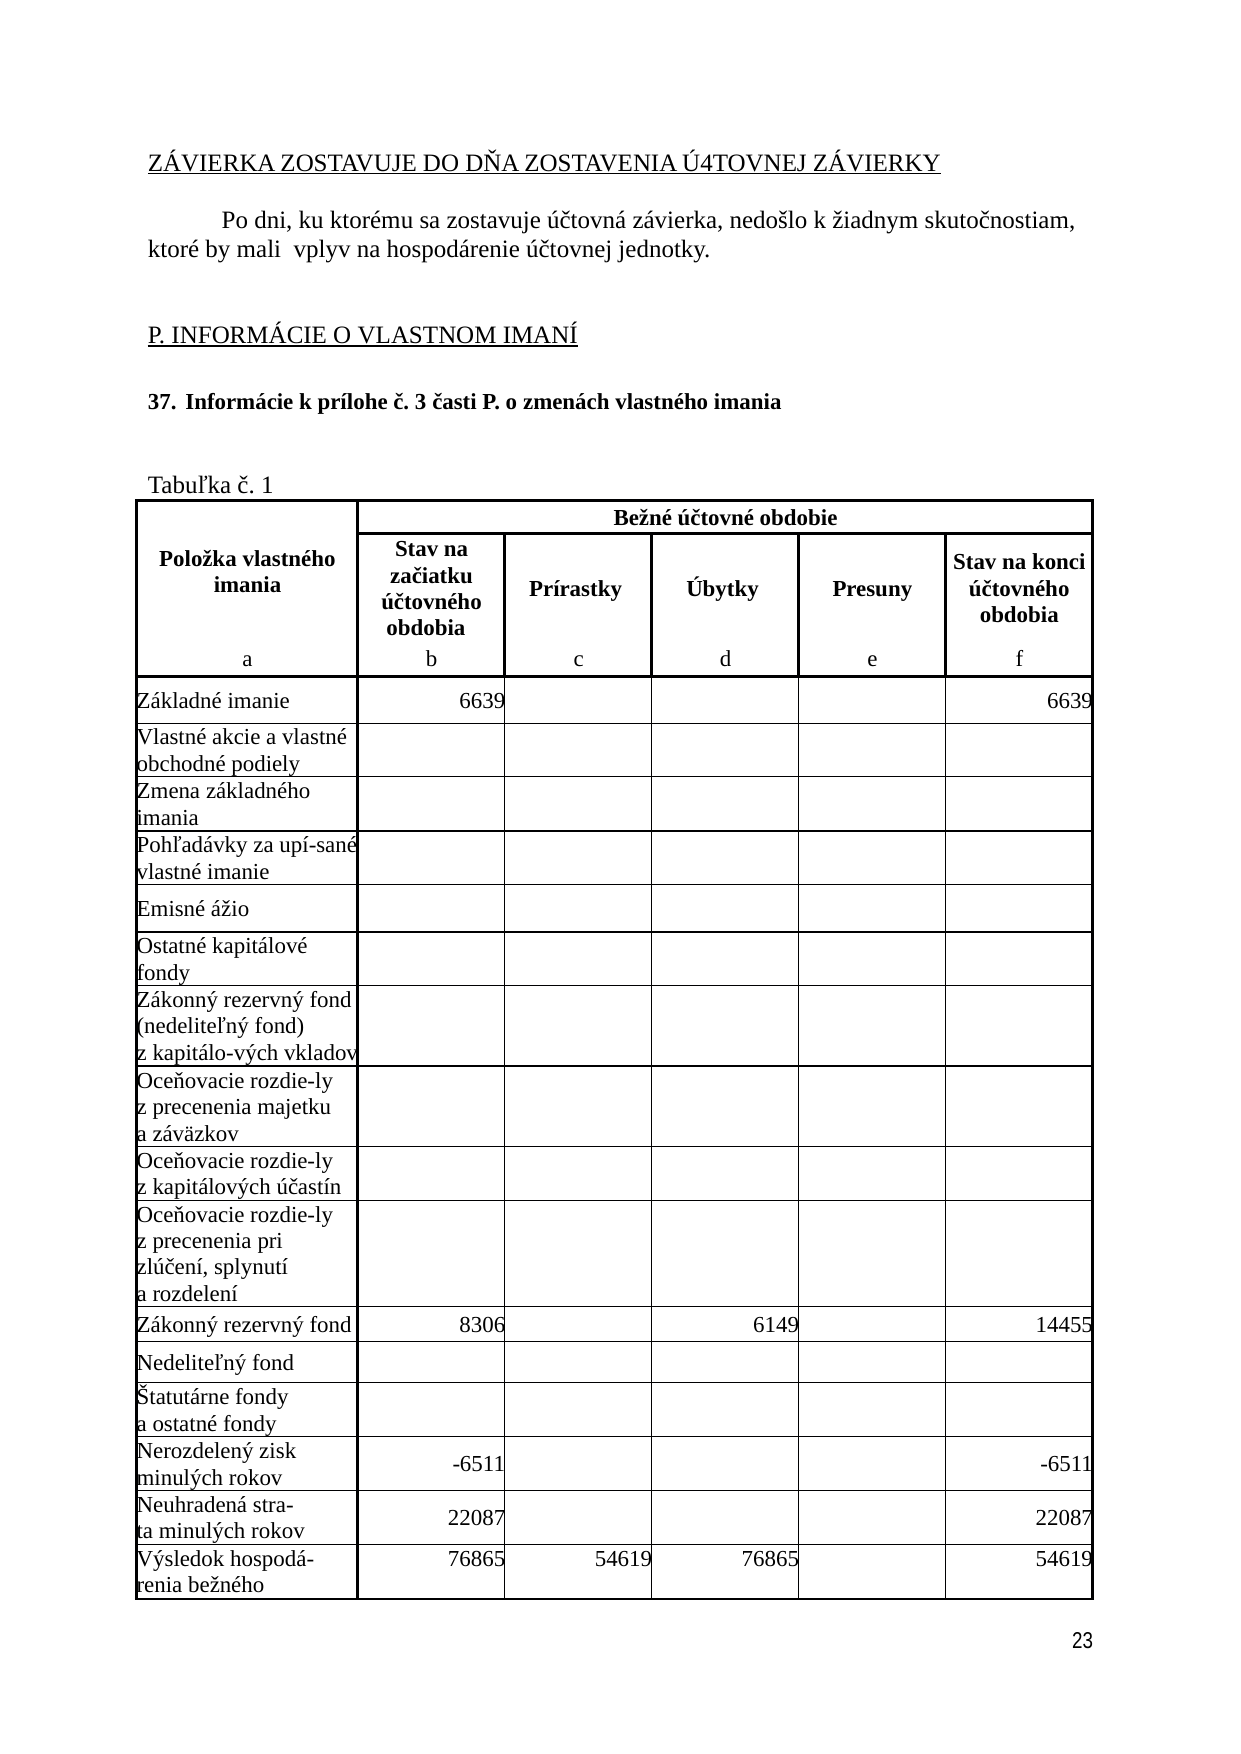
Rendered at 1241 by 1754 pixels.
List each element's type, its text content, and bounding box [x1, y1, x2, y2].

table_cell Nerozdelený zisk minulých rokov [138, 1437, 356, 1490]
table_cell [946, 724, 1091, 776]
table_cell [799, 1067, 945, 1146]
table_cell [505, 1147, 651, 1200]
table_cell [946, 1201, 1091, 1306]
table_cell a [138, 641, 356, 675]
table_cell Stav na konci účtovného obdobia [947, 535, 1091, 641]
table_cell 76865 [652, 1545, 798, 1598]
table_cell [799, 724, 945, 776]
table_cell 22087 [946, 1491, 1091, 1544]
table_cell [505, 678, 651, 722]
text P. INFORMÁCIE O VLASTNOM IMANÍ [148, 320, 1093, 349]
table_cell [505, 1383, 651, 1436]
table_cell Neuhradená stra-ta minulých rokov [138, 1491, 356, 1544]
table_header Položka vlastného imania [138, 502, 356, 641]
table_cell Stav na začiatku účtovného obdobia [359, 535, 503, 641]
table_cell [946, 1067, 1091, 1146]
table_cell [799, 1147, 945, 1200]
table_cell b [359, 641, 503, 675]
table_cell [359, 986, 504, 1065]
text Po dni, ku ktorému sa zostavuje účtovná závierka, nedošlo k žiadnym skutočnostiam, ktoré by mali vplyv na hospodárenie účtovnej jednotky. [148, 205, 1093, 263]
table_cell 6639 [946, 678, 1091, 722]
table_cell c [506, 641, 650, 675]
table_cell [652, 1201, 798, 1306]
table_cell [799, 678, 945, 722]
table_cell [505, 1307, 651, 1341]
table_cell [359, 1067, 504, 1146]
table_cell [505, 1201, 651, 1306]
table_cell [946, 885, 1091, 931]
table_cell [505, 832, 651, 884]
table_cell [799, 885, 945, 931]
table_cell [505, 933, 651, 985]
table_cell [505, 777, 651, 830]
table_cell Oceňovacie rozdie-ly z precenenia majetku a záväzkov [138, 1067, 356, 1146]
table_cell [946, 1383, 1091, 1436]
table_cell -6511 [359, 1437, 504, 1490]
table_cell [652, 986, 798, 1065]
table_cell [652, 1067, 798, 1146]
table_cell Oceňovacie rozdie-ly z kapitálových účastín [138, 1147, 356, 1200]
table_cell Výsledok hospodá-renia bežného [138, 1545, 356, 1598]
table_cell Nedeliteľný fond [138, 1342, 356, 1382]
table_cell [652, 885, 798, 931]
table_cell 54619 [946, 1545, 1091, 1598]
table_cell [946, 986, 1091, 1065]
table_cell Vlastné akcie a vlastné obchodné podiely [138, 724, 356, 776]
table_cell [505, 1342, 651, 1382]
table_cell [652, 777, 798, 830]
table_cell f [947, 641, 1091, 675]
table_cell [652, 724, 798, 776]
table_cell Ostatné kapitálové fondy [138, 933, 356, 985]
table_cell [946, 832, 1091, 884]
table_cell [505, 986, 651, 1065]
table_cell [799, 832, 945, 884]
table_cell [946, 777, 1091, 830]
table_cell Úbytky [653, 535, 797, 641]
text Tabuľka č. 1 [148, 470, 1093, 499]
table_cell [505, 724, 651, 776]
table_cell [652, 1342, 798, 1382]
table_cell Pohľadávky za upí-sané vlastné imanie [138, 832, 356, 884]
table_cell 8306 [359, 1307, 504, 1341]
table_cell [652, 1437, 798, 1490]
table_cell [652, 1491, 798, 1544]
table_cell Štatutárne fondy a ostatné fondy [138, 1383, 356, 1436]
table_cell Presuny [800, 535, 944, 641]
table_header Bežné účtovné obdobie [359, 502, 1091, 532]
table_cell [359, 885, 504, 931]
table_cell Základné imanie [138, 678, 356, 722]
table_cell [359, 1342, 504, 1382]
table_cell [799, 777, 945, 830]
table_cell [799, 1437, 945, 1490]
table_cell [799, 1307, 945, 1341]
table_cell [799, 1383, 945, 1436]
table_cell [799, 1491, 945, 1544]
table_cell 76865 [359, 1545, 504, 1598]
table_cell [505, 1067, 651, 1146]
table_cell [799, 986, 945, 1065]
table_cell -6511 [946, 1437, 1091, 1490]
table_cell [505, 1491, 651, 1544]
table_cell [652, 933, 798, 985]
table_cell [652, 1383, 798, 1436]
table_cell [359, 933, 504, 985]
table_cell [505, 885, 651, 931]
table_cell Emisné ážio [138, 885, 356, 931]
table_cell [359, 832, 504, 884]
table_cell [652, 1147, 798, 1200]
table_cell 22087 [359, 1491, 504, 1544]
table_cell [946, 1342, 1091, 1382]
table_cell [359, 724, 504, 776]
table_cell Oceňovacie rozdie-ly z precenenia pri zlúčení, splynutí a rozdelení [138, 1201, 356, 1306]
table_cell Zákonný rezervný fond [138, 1307, 356, 1341]
table_cell [359, 777, 504, 830]
table_cell [946, 1147, 1091, 1200]
table_cell [799, 1545, 945, 1598]
table_cell e [800, 641, 944, 675]
table_cell [652, 832, 798, 884]
title Informácie k prílohe č. 3 časti P. o zmenách vlastného imania [148, 388, 1093, 414]
table_cell 14455 [946, 1307, 1091, 1341]
table_cell 54619 [505, 1545, 651, 1598]
table_cell 6149 [652, 1307, 798, 1341]
table_cell Prírastky [506, 535, 650, 641]
table_cell [505, 1437, 651, 1490]
table_cell [652, 678, 798, 722]
table_cell [799, 933, 945, 985]
table_cell Zákonný rezervný fond (nedeliteľný fond) z kapitálo-vých vkladov [138, 986, 356, 1065]
table_cell [799, 1201, 945, 1306]
table_cell [359, 1201, 504, 1306]
text ZÁVIERKA ZOSTAVUJE DO DŇA ZOSTAVENIA Ú4TOVNEJ ZÁVIERKY [148, 148, 1093, 176]
table_cell Zmena základného imania [138, 777, 356, 830]
table_cell [359, 1383, 504, 1436]
table_cell [799, 1342, 945, 1382]
table_cell [359, 1147, 504, 1200]
table_cell [946, 933, 1091, 985]
table_cell 6639 [359, 678, 504, 722]
table_cell d [653, 641, 797, 675]
